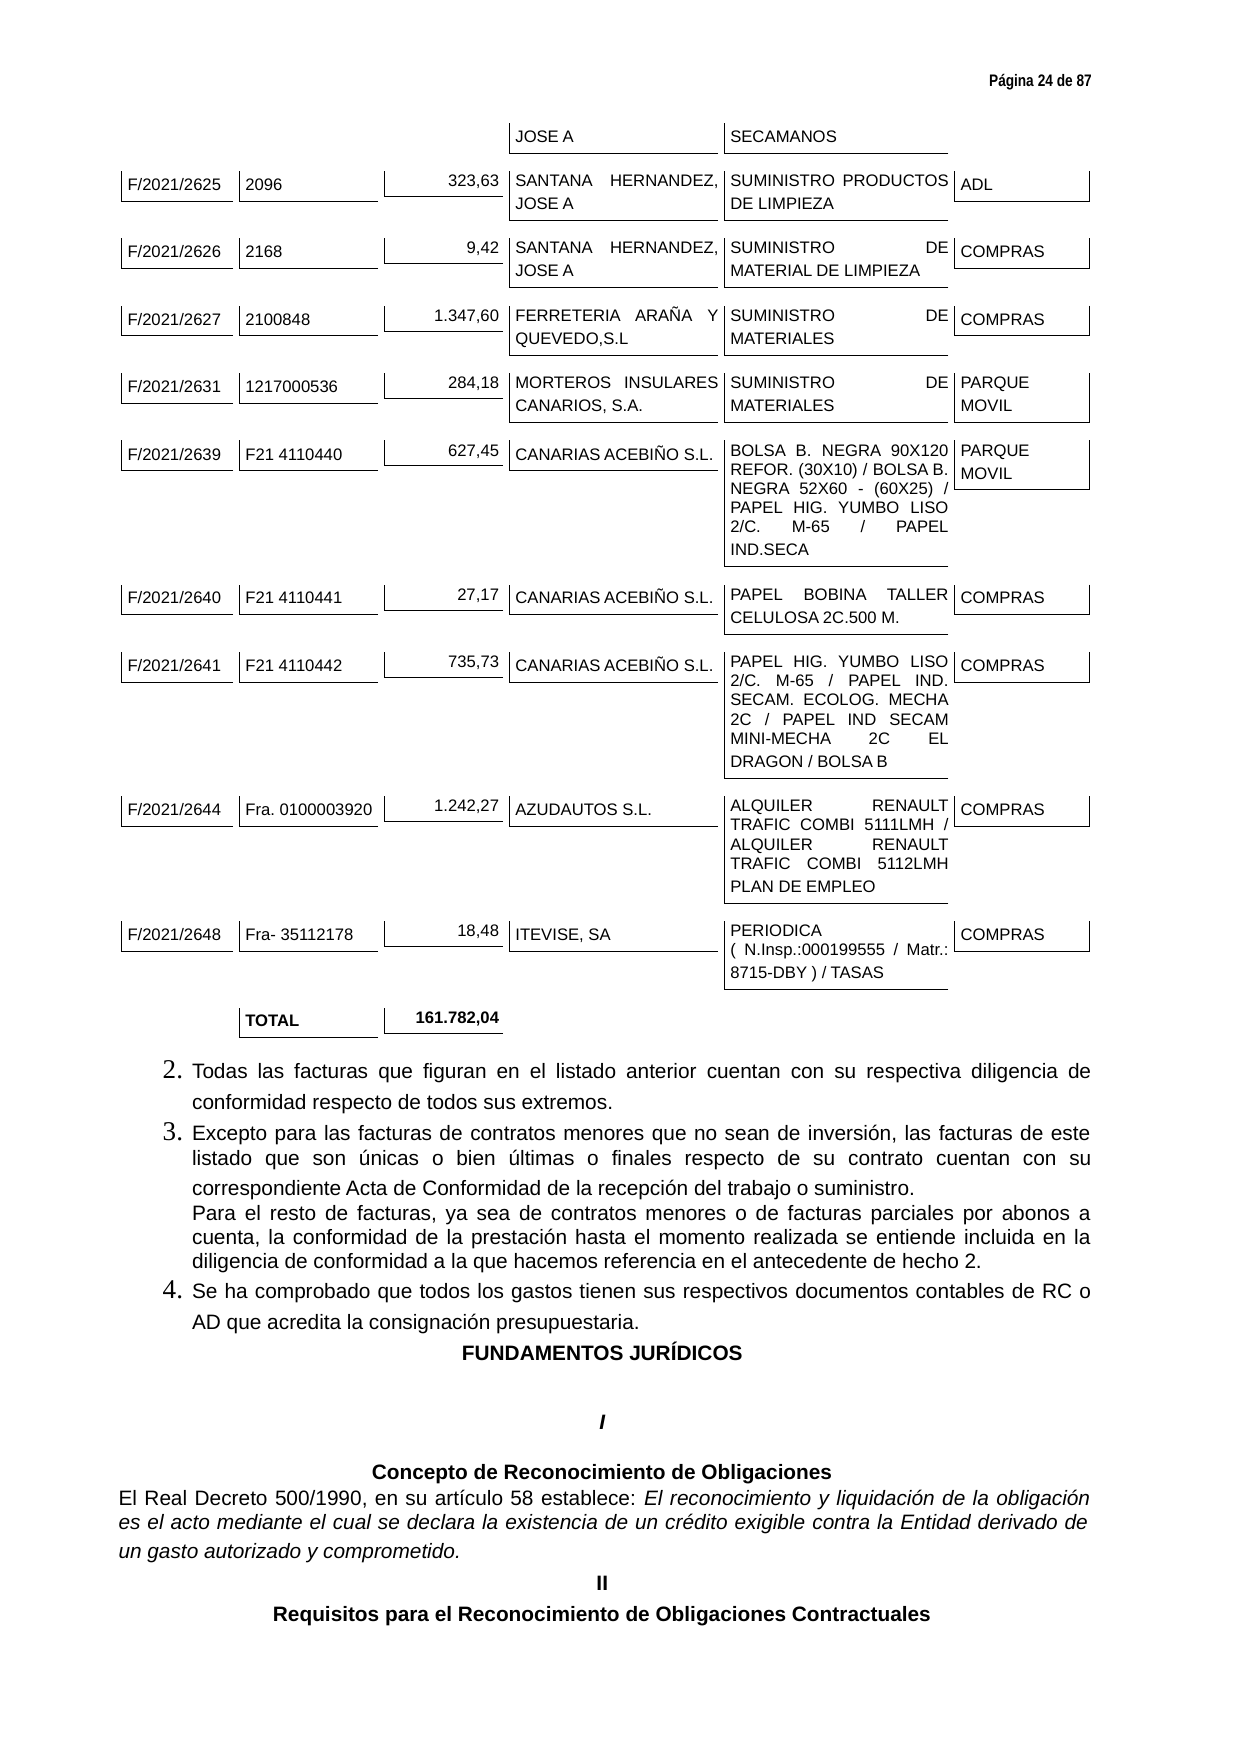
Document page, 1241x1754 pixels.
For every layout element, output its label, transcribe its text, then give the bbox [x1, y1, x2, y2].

table_cell FERRETERIA ARAÑA Y QUEVEDO,S.L [506, 303, 721, 370]
table_cell COMPRAS [951, 793, 1092, 918]
table_cell SECAMANOS [721, 120, 951, 168]
table_cell F/2021/2627 [118, 303, 236, 370]
table_cell 2168 [236, 235, 381, 303]
table_cell 1.347,60 [381, 303, 506, 370]
table_cell ALQUILER RENAULT TRAFIC COMBI 5111LMH / ALQUILER RENAULT TRAFIC COMBI 5112LMH PLAN DE EMPLEO [721, 793, 951, 918]
table_cell F/2021/2639 [118, 438, 236, 582]
text II [118, 1564, 1092, 1596]
table_cell CANARIAS ACEBIÑO S.L. [506, 438, 721, 582]
table_cell [506, 1005, 721, 1053]
table_cell 1.242,27 [381, 793, 506, 918]
table_cell COMPRAS [951, 235, 1092, 303]
table_cell TOTAL [236, 1005, 381, 1053]
table_cell BOLSA B. NEGRA 90X120 REFOR. (30X10) / BOLSA B. NEGRA 52X60 - (60X25) / PAPEL HIG. YUMBO LISO 2/C. M-65 / PAPEL IND.SECA [721, 438, 951, 582]
table_cell MORTEROS INSULARES CANARIOS, S.A. [506, 370, 721, 437]
table_cell [951, 120, 1092, 168]
table_cell PARQUE MOVIL [951, 438, 1092, 582]
text El Real Decreto 500/1990, en su artículo 58 establece: El reconocimiento y liquidación de la obligación es el acto mediante el cual se declara la existencia de un crédito exigible contra la Entidad derivado de un gasto autorizado y comprometido. [118, 1486, 1092, 1564]
table_cell AZUDAUTOS S.L. [506, 793, 721, 918]
table_cell F/2021/2644 [118, 793, 236, 918]
table_cell PARQUE MOVIL [951, 370, 1092, 437]
table_cell 27,17 [381, 582, 506, 649]
table_cell F/2021/2631 [118, 370, 236, 437]
table_cell COMPRAS [951, 303, 1092, 370]
table_cell SANTANA HERNANDEZ, JOSE A [506, 168, 721, 235]
list Todas las facturas que figuran en el listado anterior cuentan con su respectiva diligencia de conformidad respecto de todos sus extremos. [162, 1053, 1092, 1115]
table_cell ITEVISE, SA [506, 918, 721, 1004]
table_cell PAPEL HIG. YUMBO LISO 2/C. M-65 / PAPEL IND. SECAM. ECOLOG. MECHA 2C / PAPEL IND SECAM MINI-MECHA 2C EL DRAGON / BOLSA B [721, 649, 951, 793]
table_cell JOSE A [506, 120, 721, 168]
text FUNDAMENTOS JURÍDICOS [118, 1335, 1092, 1367]
table_cell [951, 1005, 1092, 1053]
table_cell F/2021/2640 [118, 582, 236, 649]
table_cell SANTANA HERNANDEZ, JOSE A [506, 235, 721, 303]
table_cell F/2021/2648 [118, 918, 236, 1004]
table_cell 2100848 [236, 303, 381, 370]
table_cell PERIODICA ( N.Insp.:000199555 / Matr.: 8715-DBY ) / TASAS [721, 918, 951, 1004]
table_cell 735,73 [381, 649, 506, 793]
table_cell PAPEL BOBINA TALLER CELULOSA 2C.500 M. [721, 582, 951, 649]
table_cell Fra- 35112178 [236, 918, 381, 1004]
table_cell [721, 1005, 951, 1053]
table_cell Fra. 0100003920 [236, 793, 381, 918]
table_cell 1217000536 [236, 370, 381, 437]
list Excepto para las facturas de contratos menores que no sean de inversión, las facturas de este listado que son únicas o bien últimas o finales respecto de su contrato cuentan con su correspondiente Acta de Conformidad de la recepción del trabajo o suministro. [162, 1115, 1092, 1201]
table_cell CANARIAS ACEBIÑO S.L. [506, 649, 721, 793]
list Se ha comprobado que todos los gastos tienen sus respectivos documentos contables de RC o AD que acredita la consignación presupuestaria. [162, 1273, 1092, 1335]
table_cell SUMINISTRO DE MATERIALES [721, 370, 951, 437]
table_cell COMPRAS [951, 649, 1092, 793]
table_cell 9,42 [381, 235, 506, 303]
text Concepto de Reconocimiento de Obligaciones [118, 1454, 1092, 1486]
table_cell [118, 1005, 236, 1053]
table_cell CANARIAS ACEBIÑO S.L. [506, 582, 721, 649]
table_cell F21 4110441 [236, 582, 381, 649]
table_cell [236, 120, 381, 168]
table_cell SUMINISTRO PRODUCTOS DE LIMPIEZA [721, 168, 951, 235]
subtitle I [118, 1404, 1092, 1436]
table_cell [118, 120, 236, 168]
table_cell SUMINISTRO DE MATERIAL DE LIMPIEZA [721, 235, 951, 303]
table_cell F21 4110442 [236, 649, 381, 793]
table_cell ADL [951, 168, 1092, 235]
table_cell COMPRAS [951, 918, 1092, 1004]
table_cell F/2021/2641 [118, 649, 236, 793]
table_cell [381, 120, 506, 168]
list Para el resto de facturas, ya sea de contratos menores o de facturas parciales por abonos a cuenta, la conformidad de la prestación hasta el momento realizada se entiende incluida en la diligencia de conformidad a la que hacemos referencia en el antecedente de hecho 2. [162, 1201, 1092, 1273]
table_cell 284,18 [381, 370, 506, 437]
table_cell 2096 [236, 168, 381, 235]
table_cell F/2021/2625 [118, 168, 236, 235]
table_cell 323,63 [381, 168, 506, 235]
table_cell COMPRAS [951, 582, 1092, 649]
table_cell 161.782,04 [381, 1005, 506, 1053]
table_cell F/2021/2626 [118, 235, 236, 303]
text Requisitos para el Reconocimiento de Obligaciones Contractuales [118, 1596, 1092, 1627]
table_cell 627,45 [381, 438, 506, 582]
table_cell SUMINISTRO DE MATERIALES [721, 303, 951, 370]
table_cell 18,48 [381, 918, 506, 1004]
table_cell F21 4110440 [236, 438, 381, 582]
